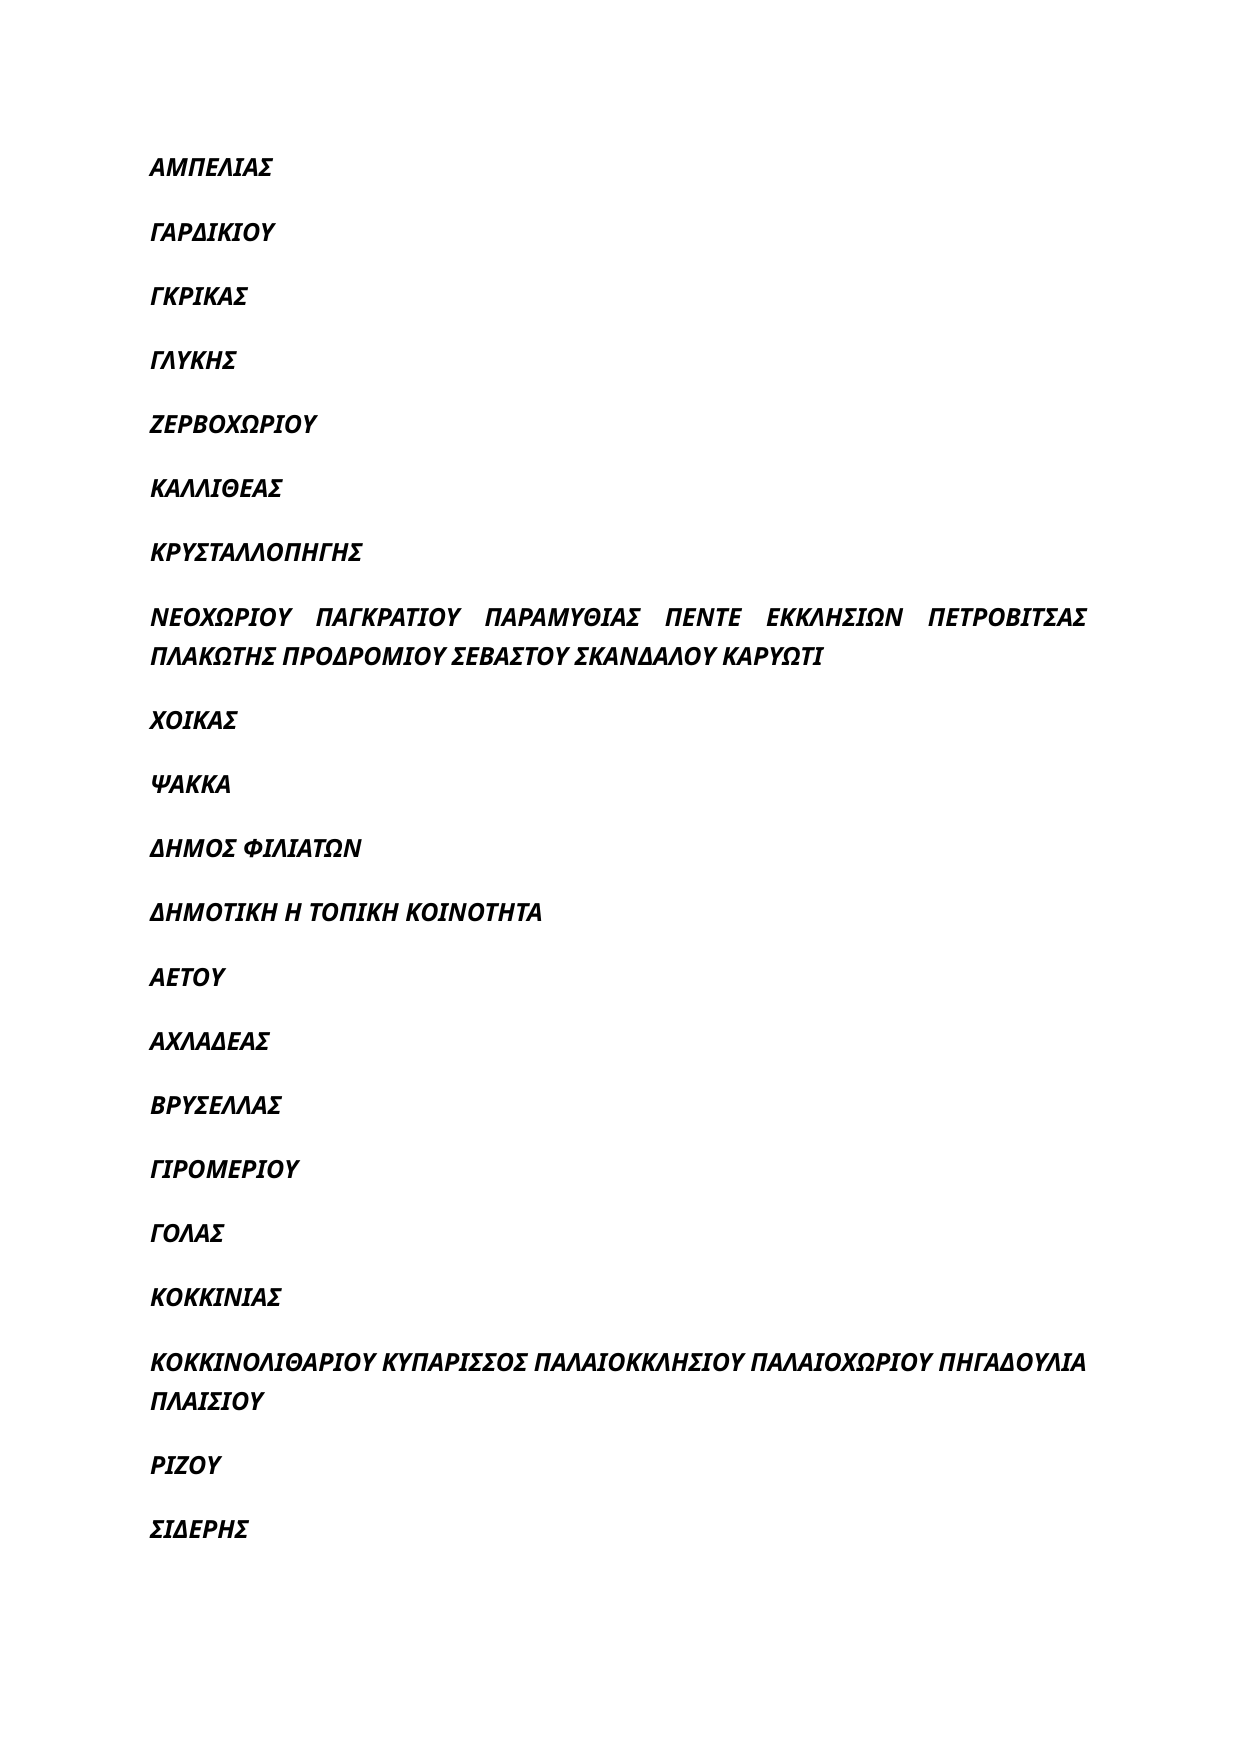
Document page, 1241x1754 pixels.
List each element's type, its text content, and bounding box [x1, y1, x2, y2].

text ΑΕΤΟΥ [150, 959, 1090, 993]
text ΓΙΡΟΜΕΡΙΟΥ [150, 1152, 1090, 1186]
text ΚΟΚΚΙΝΙΑΣ [150, 1280, 1090, 1314]
text ΣΙΔΕΡΗΣ [150, 1512, 1090, 1546]
text ΝΕΟΧΩΡΙΟΥ ΠΑΓΚΡΑΤΙΟΥ ΠΑΡΑΜΥΘΙΑΣ ΠΕΝΤΕ ΕΚΚΛΗΣΙΩΝ ΠΕΤΡΟΒΙΤΣΑΣ ΠΛΑΚΩΤΗΣ ΠΡΟΔΡΟΜΙΟΥ ΣΕΒΑΣΤΟΥ ΣΚΑΝΔΑΛΟΥ ΚΑΡΥΩΤΙ [150, 599, 1090, 672]
text ΡΙΖΟΥ [150, 1447, 1090, 1482]
text ΑΧΛΑΔΕΑΣ [150, 1023, 1090, 1057]
text ΚΑΛΛΙΘΕΑΣ [150, 471, 1090, 505]
text ΔΗΜΟΤΙΚΗ Η ΤΟΠΙΚΗ ΚΟΙΝΟΤΗΤΑ [150, 895, 1090, 929]
text ΒΡΥΣΕΛΛΑΣ [150, 1087, 1090, 1122]
text ΖΕΡΒΟΧΩΡΙΟΥ [150, 407, 1090, 441]
text ΓΛΥΚΗΣ [150, 342, 1090, 377]
text ΓΑΡΔΙΚΙΟΥ [150, 214, 1090, 248]
text ΨΑΚΚΑ [150, 767, 1090, 801]
text ΚΡΥΣΤΑΛΛΟΠΗΓΗΣ [150, 535, 1090, 569]
text ΧΟΙΚΑΣ [150, 702, 1090, 737]
text ΓΟΛΑΣ [150, 1216, 1090, 1250]
text ΚΟΚΚΙΝΟΛΙΘΑΡΙΟΥ ΚΥΠΑΡΙΣΣΟΣ ΠΑΛΑΙΟΚΚΛΗΣΙΟΥ ΠΑΛΑΙΟΧΩΡΙΟΥ ΠΗΓΑΔΟΥΛΙΑ ΠΛΑΙΣΙΟΥ [150, 1344, 1090, 1417]
text ΑΜΠΕΛΙΑΣ [150, 150, 1090, 184]
text ΓΚΡΙΚΑΣ [150, 278, 1090, 312]
text ΔΗΜΟΣ ΦΙΛΙΑΤΩΝ [150, 831, 1090, 865]
